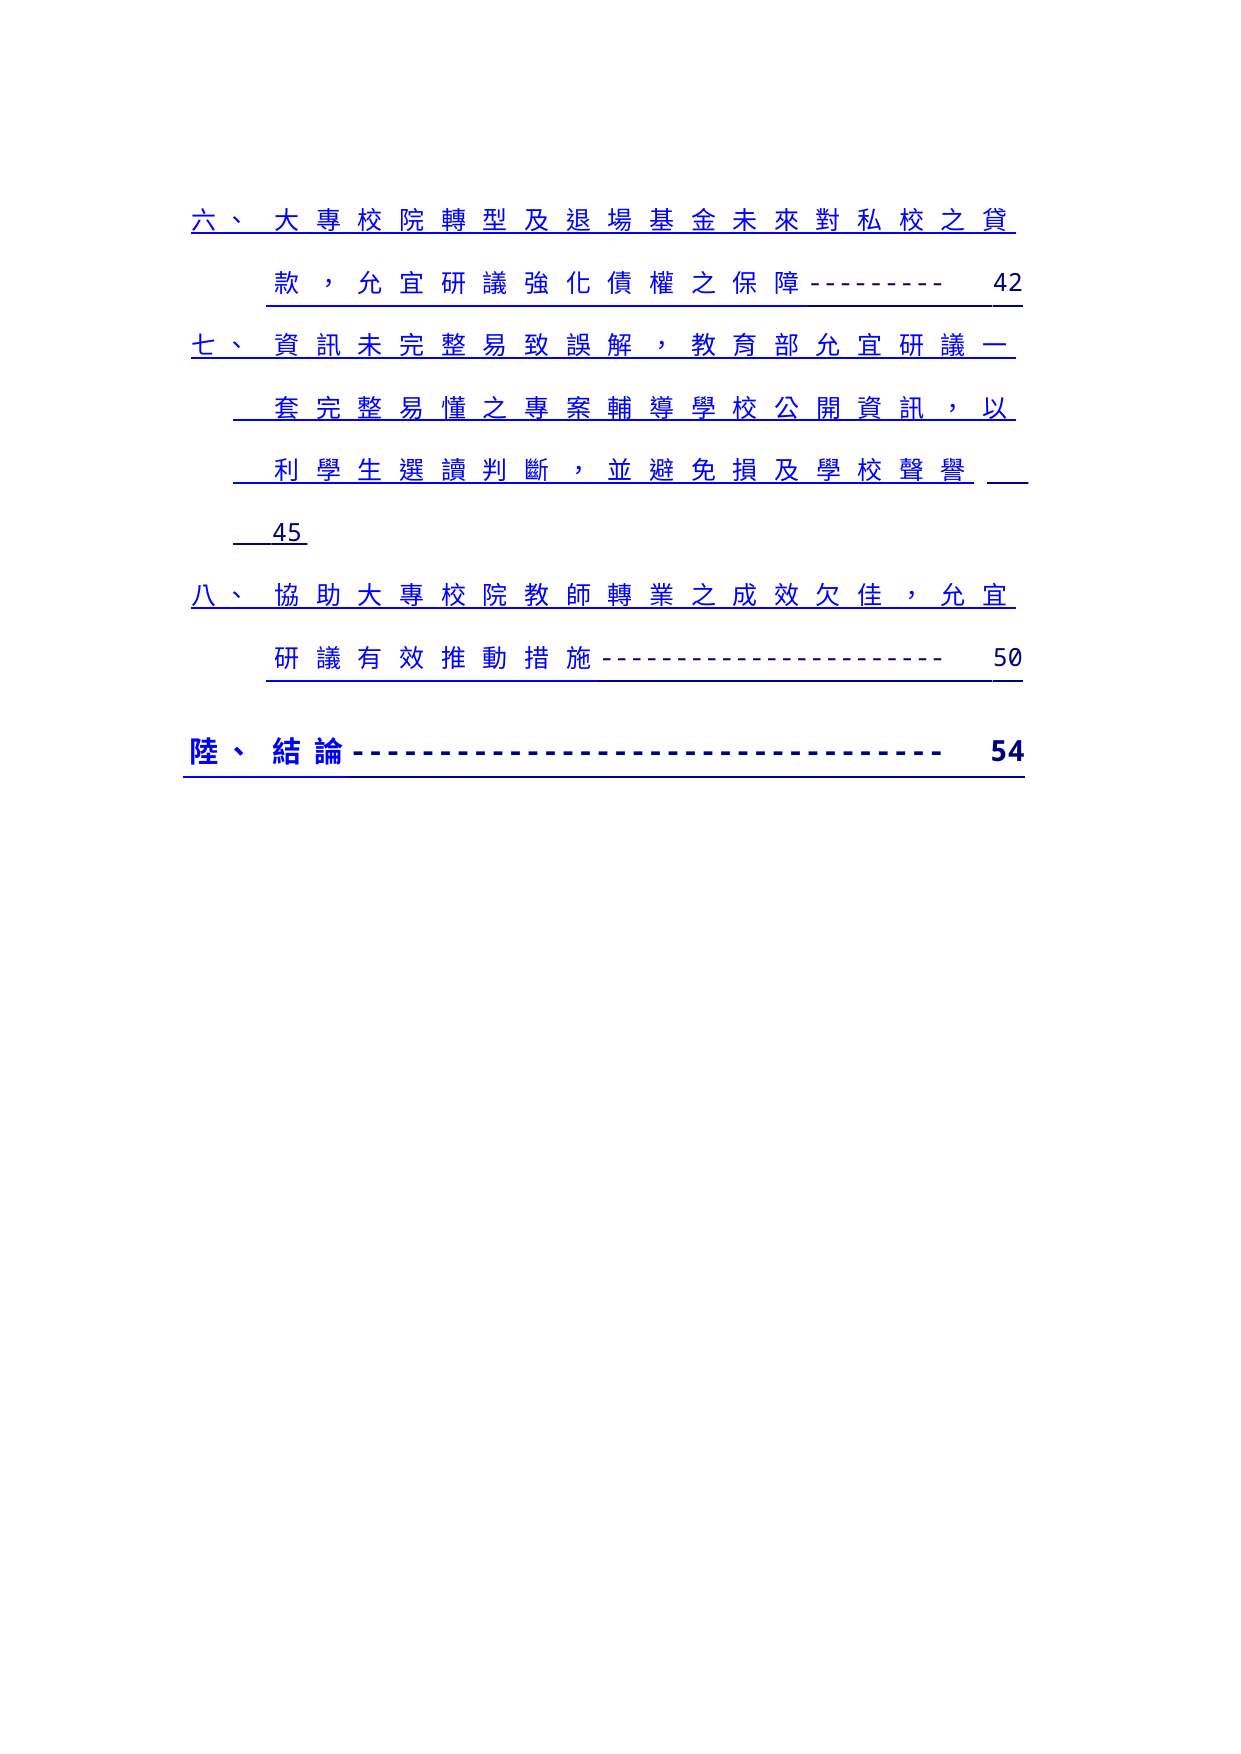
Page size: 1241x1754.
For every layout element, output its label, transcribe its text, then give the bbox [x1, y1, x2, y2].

text 六、大專校院轉型及退場基金未來對私校之貸款，允宜研議強化債權之保障 42 [183, 177, 1028, 302]
text 陸、結論 54 [183, 677, 1028, 802]
text 八、協助大專校院教師轉業之成效欠佳，允宜研議有效推動措施 50 [183, 552, 1028, 677]
text 七、資訊未完整易致誤解，教育部允宜研議一套完整易懂之專案輔導學校公開資訊，以利學生選讀判斷，並避免損及學校聲譽 45 [183, 302, 1028, 552]
